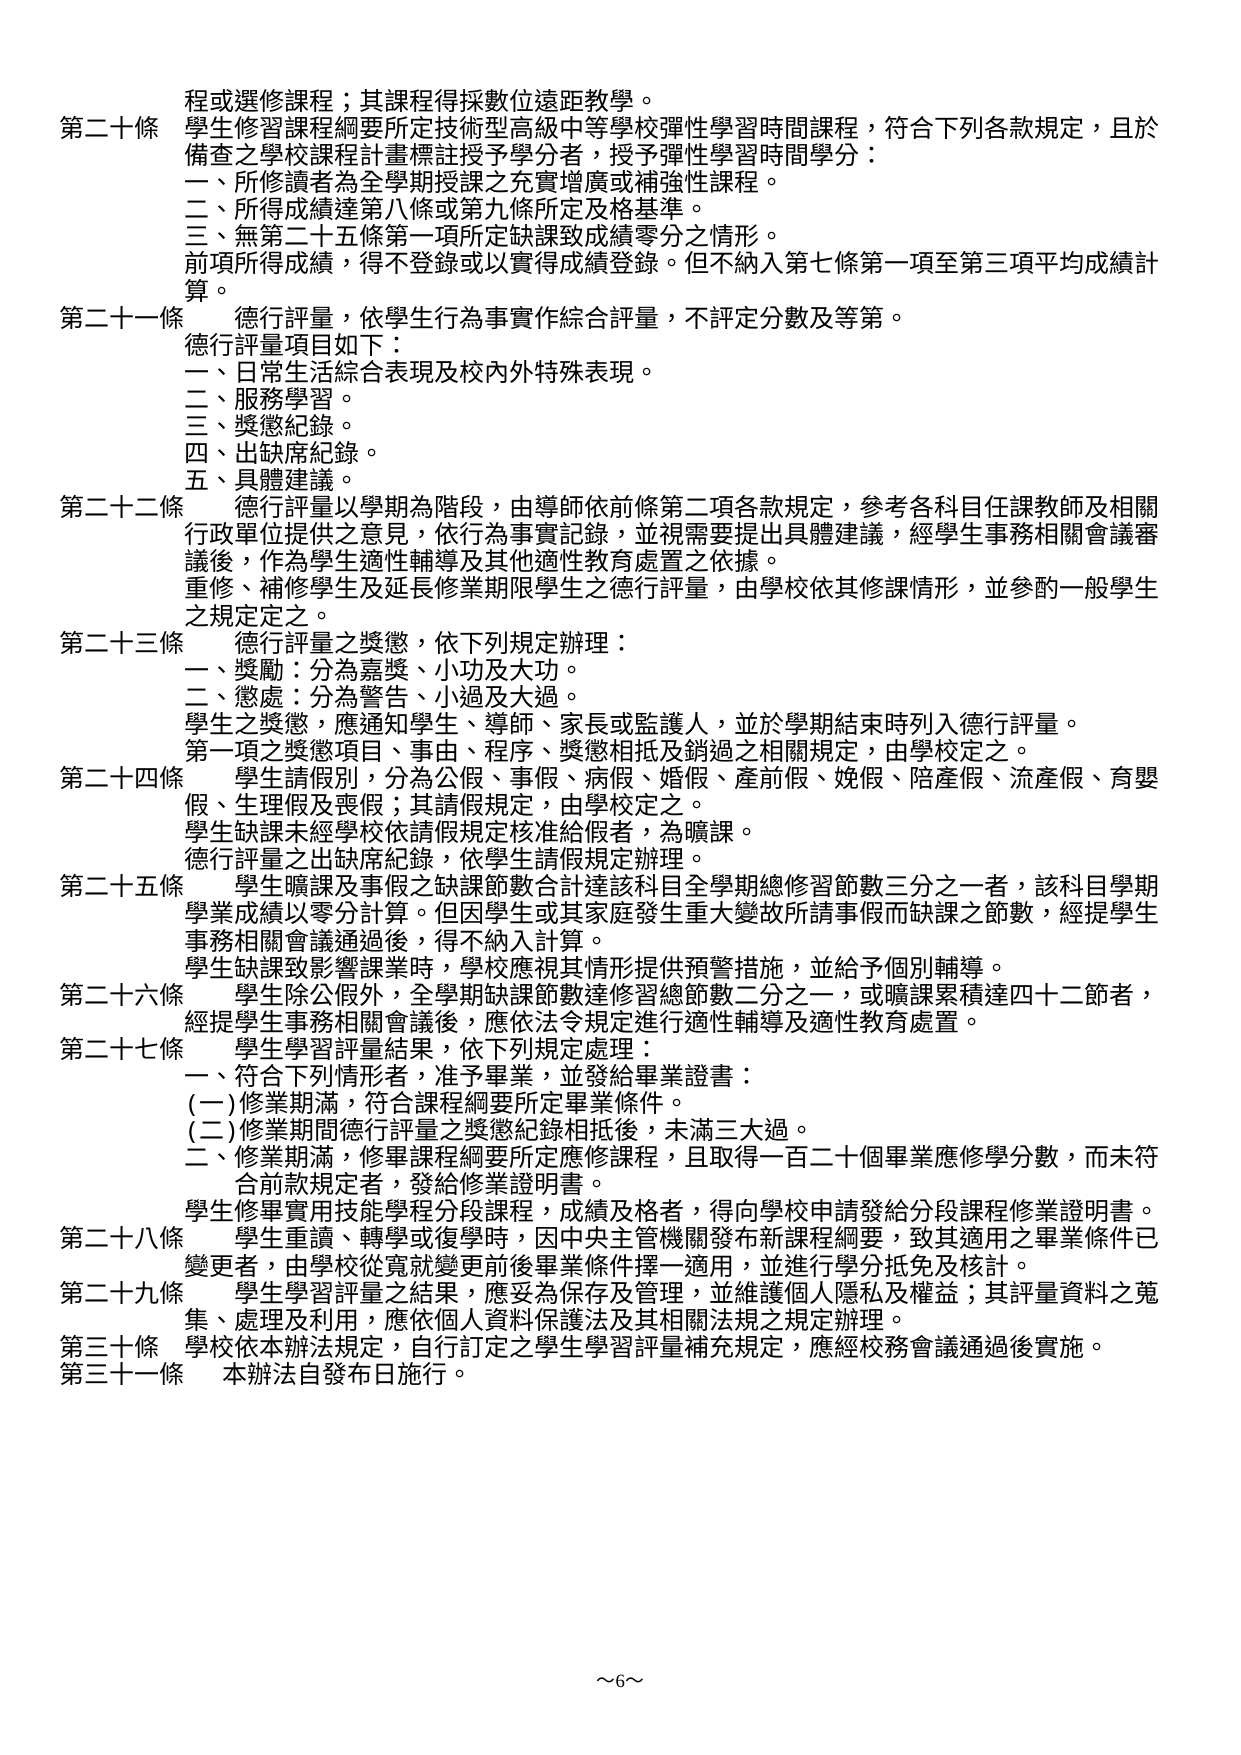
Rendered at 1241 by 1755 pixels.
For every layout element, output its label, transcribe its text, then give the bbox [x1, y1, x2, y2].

text 學生修畢實用技能學程分段課程，成績及格者，得向學校申請發給分段課程修業證明書。 [184, 1199, 1181, 1226]
text 第二十三條 德行評量之獎懲，依下列規定辦理： [59, 630, 1181, 657]
text 第二十八條 學生重讀、轉學或復學時，因中央主管機關發布新課程綱要，致其適用之畢業條件已變更者，由學校從寬就變更前後畢業條件擇一適用，並進行學分抵免及核計。 [59, 1226, 1181, 1280]
text 第一項之獎懲項目、事由、程序、獎懲相抵及銷過之相關規定，由學校定之。 [184, 739, 1181, 766]
text 德行評量項目如下： [184, 332, 1181, 359]
text 第二十九條 學生學習評量之結果，應妥為保存及管理，並維護個人隱私及權益；其評量資料之蒐集、處理及利用，應依個人資料保護法及其相關法規之規定辦理。 [59, 1280, 1181, 1334]
text (二)修業期間德行評量之獎懲紀錄相抵後，未滿三大過。 [184, 1118, 1181, 1145]
text 第二十一條 德行評量，依學生行為事實作綜合評量，不評定分數及等第。 [59, 305, 1181, 332]
text 四、出缺席紀錄。 [184, 441, 1181, 468]
text 學生缺課未經學校依請假規定核准給假者，為曠課。 [184, 820, 1181, 847]
text 第二十七條 學生學習評量結果，依下列規定處理： [59, 1037, 1181, 1064]
text 二、服務學習。 [184, 387, 1181, 414]
text 重修、補修學生及延長修業期限學生之德行評量，由學校依其修課情形，並參酌一般學生之規定定之。 [184, 576, 1181, 630]
text 三、獎懲紀錄。 [184, 414, 1181, 441]
text 學生缺課致影響課業時，學校應視其情形提供預警措施，並給予個別輔導。 [184, 955, 1181, 982]
text 三、無第二十五條第一項所定缺課致成績零分之情形。 [184, 224, 1181, 251]
text 一、獎勵：分為嘉獎、小功及大功。 [184, 657, 1181, 684]
text 第二十條 學生修習課程綱要所定技術型高級中等學校彈性學習時間課程，符合下列各款規定，且於備查之學校課程計畫標註授予學分者，授予彈性學習時間學分： [59, 116, 1181, 170]
text (一)修業期滿，符合課程綱要所定畢業條件。 [184, 1091, 1181, 1118]
text 二、修業期滿，修畢課程綱要所定應修課程，且取得一百二十個畢業應修學分數，而未符合前款規定者，發給修業證明書。 [184, 1145, 1181, 1199]
text 第二十四條 學生請假別，分為公假、事假、病假、婚假、產前假、娩假、陪產假、流產假、育嬰假、生理假及喪假；其請假規定，由學校定之。 [59, 766, 1181, 820]
text 第二十六條 學生除公假外，全學期缺課節數達修習總節數二分之一，或曠課累積達四十二節者，經提學生事務相關會議後，應依法令規定進行適性輔導及適性教育處置。 [59, 982, 1181, 1037]
text 五、具體建議。 [184, 468, 1181, 495]
text 第二十二條 德行評量以學期為階段，由導師依前條第二項各款規定，參考各科目任課教師及相關行政單位提供之意見，依行為事實記錄，並視需要提出具體建議，經學生事務相關會議審議後，作為學生適性輔導及其他適性教育處置之依據。 [59, 495, 1181, 576]
text 二、所得成績達第八條或第九條所定及格基準。 [184, 197, 1181, 224]
text 一、符合下列情形者，准予畢業，並發給畢業證書： [184, 1064, 1181, 1091]
text 第二十五條 學生曠課及事假之缺課節數合計達該科目全學期總修習節數三分之一者，該科目學期學業成績以零分計算。但因學生或其家庭發生重大變故所請事假而缺課之節數，經提學生事務相關會議通過後，得不納入計算。 [59, 874, 1181, 955]
text 前項所得成績，得不登錄或以實得成績登錄。但不納入第七條第一項至第三項平均成績計算。 [184, 251, 1181, 305]
text 第三十一條 本辦法自發布日施行。 [59, 1362, 1181, 1389]
text 學生之獎懲，應通知學生、導師、家長或監護人，並於學期結束時列入德行評量。 [184, 712, 1181, 739]
text 一、所修讀者為全學期授課之充實增廣或補強性課程。 [184, 170, 1181, 197]
text 程或選修課程；其課程得採數位遠距教學。 [59, 89, 1181, 116]
text 一、日常生活綜合表現及校內外特殊表現。 [184, 359, 1181, 387]
text 第三十條 學校依本辦法規定，自行訂定之學生學習評量補充規定，應經校務會議通過後實施。 [59, 1334, 1181, 1362]
text 二、懲處：分為警告、小過及大過。 [184, 684, 1181, 712]
text 德行評量之出缺席紀錄，依學生請假規定辦理。 [184, 847, 1181, 874]
